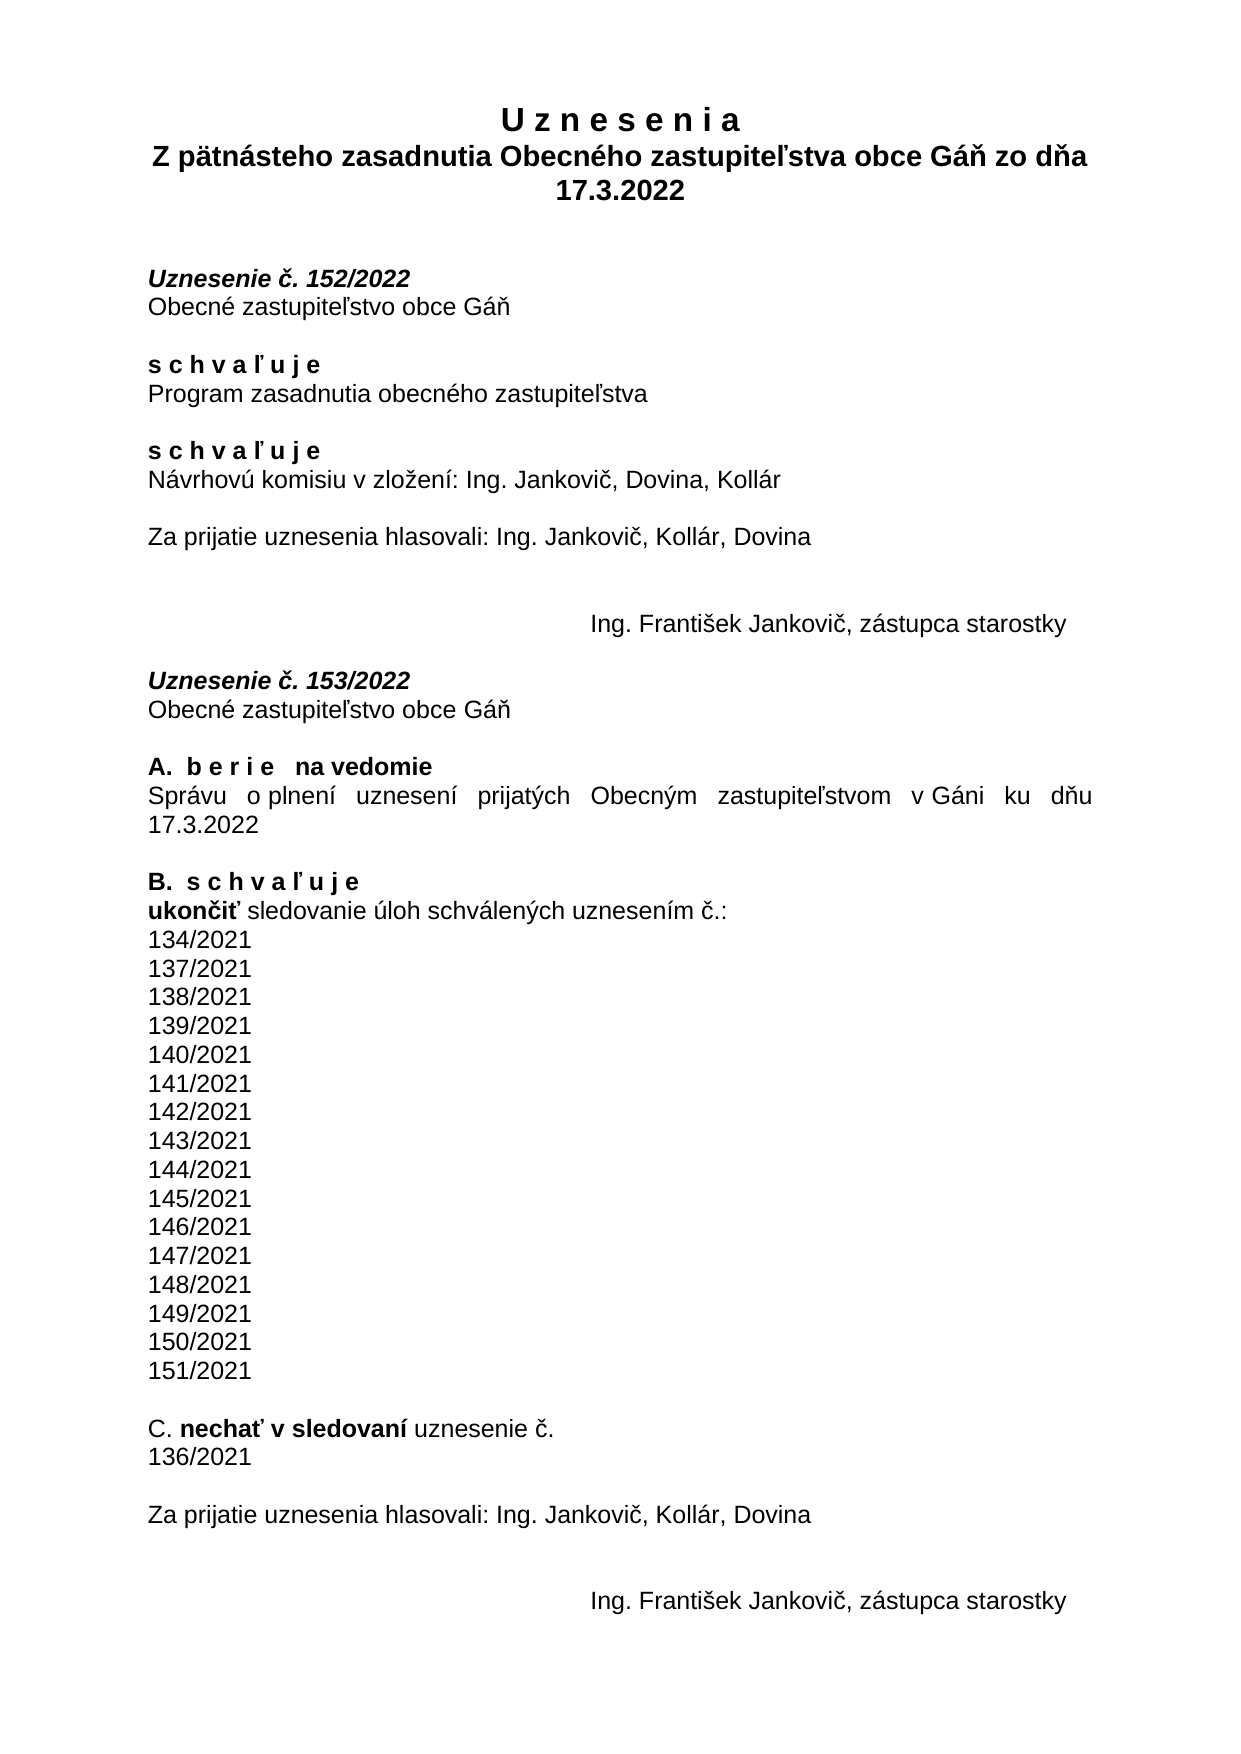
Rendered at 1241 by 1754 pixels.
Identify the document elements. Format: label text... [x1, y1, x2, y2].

text 140/2021 [148, 1040, 1093, 1068]
text 151/2021 [148, 1356, 1093, 1385]
text Návrhovú komisiu v zložení: Ing. Jankovič, Dovina, Kollár [148, 465, 1093, 493]
text Za prijatie uznesenia hlasovali: Ing. Jankovič, Kollár, Dovina [148, 522, 1093, 551]
text ukončiť sledovanie úloh schválených uznesením č.: [148, 896, 1093, 925]
text Obecné zastupiteľstvo obce Gáň [148, 695, 1093, 723]
text s c h v a ľ u j e [148, 436, 1093, 465]
text C. nechať v sledovaní uznesenie č. [148, 1413, 1093, 1442]
text 139/2021 [148, 1011, 1093, 1040]
text Uznesenie č. 152/2022 [148, 263, 1093, 292]
text 146/2021 [148, 1212, 1093, 1241]
text 147/2021 [148, 1241, 1093, 1270]
text Obecné zastupiteľstvo obce Gáň [148, 292, 1093, 321]
text 145/2021 [148, 1183, 1093, 1212]
text A. b e r i e na vedomie [148, 752, 1093, 781]
text 143/2021 [148, 1126, 1093, 1155]
text 137/2021 [148, 953, 1093, 982]
text Ing. František Jankovič, zástupca starostky [516, 1586, 1093, 1615]
text B. s c h v a ľ u j e [148, 867, 1093, 896]
text Uznesenie č. 153/2022 [148, 666, 1093, 695]
text 134/2021 [148, 925, 1093, 953]
text 141/2021 [148, 1068, 1093, 1097]
text U z n e s e n i a [148, 101, 1093, 139]
text Program zasadnutia obecného zastupiteľstva [148, 378, 1093, 407]
text 149/2021 [148, 1298, 1093, 1327]
text 136/2021 [148, 1442, 1093, 1471]
text 150/2021 [148, 1327, 1093, 1356]
text s c h v a ľ u j e [148, 350, 1093, 378]
text Z pätnásteho zasadnutia Obecného zastupiteľstva obce Gáň zo dňa 17.3.2022 [148, 139, 1093, 206]
text 148/2021 [148, 1270, 1093, 1298]
text Za prijatie uznesenia hlasovali: Ing. Jankovič, Kollár, Dovina [148, 1500, 1093, 1528]
text 142/2021 [148, 1097, 1093, 1126]
text Ing. František Jankovič, zástupca starostky [516, 608, 1093, 637]
text Správu o plnení uznesení prijatých Obecným zastupiteľstvom v Gáni ku dňu 17.3.2022 [148, 781, 1093, 838]
text 138/2021 [148, 982, 1093, 1011]
text 144/2021 [148, 1155, 1093, 1183]
